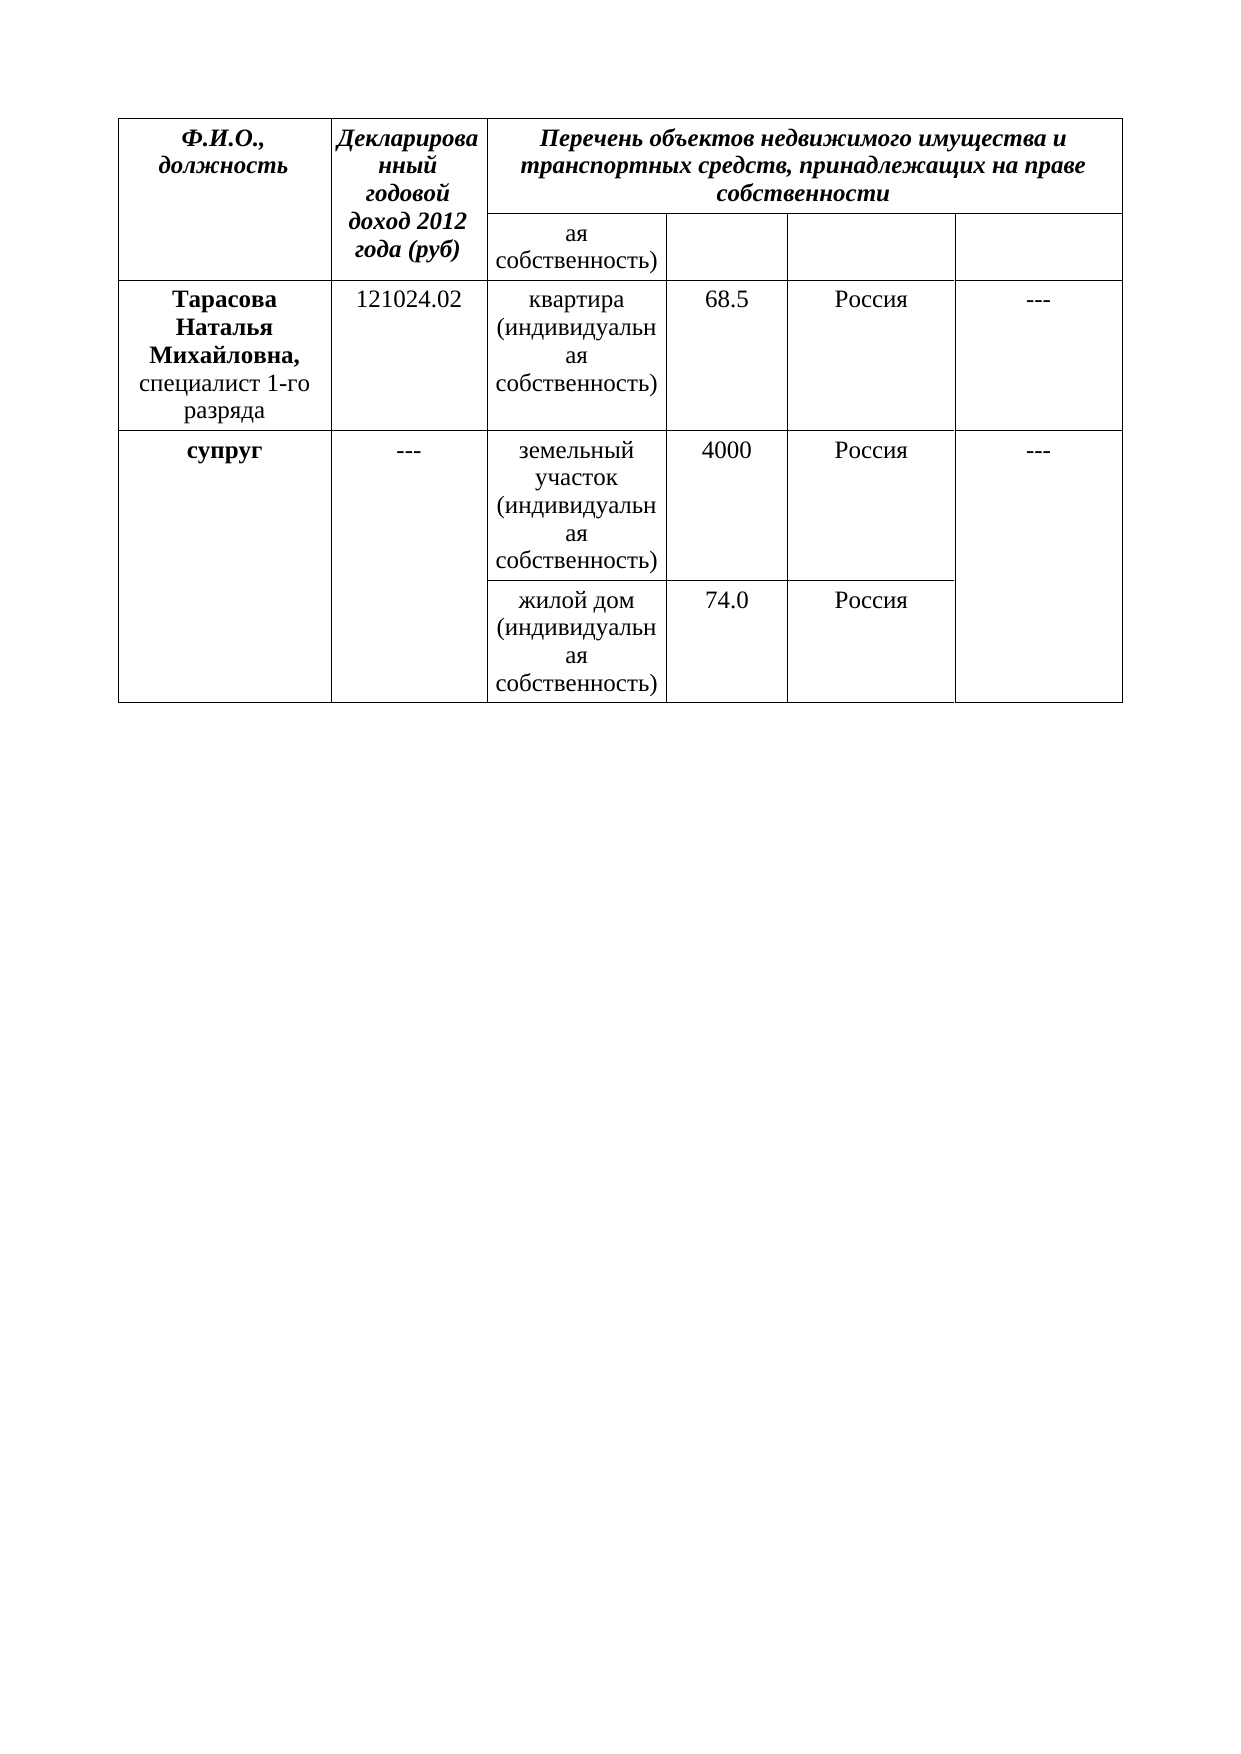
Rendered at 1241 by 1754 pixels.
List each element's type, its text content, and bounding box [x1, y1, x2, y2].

table_header Декларированный годовой доход 2012 года (руб) [332, 119, 487, 213]
table_cell [119, 213, 331, 280]
table_cell Россия [788, 281, 954, 430]
table_header 4000 [667, 431, 787, 580]
table_cell --- [332, 431, 487, 702]
table_cell 125663,02 [332, 213, 487, 280]
table_cell [788, 214, 954, 280]
table_cell супруг [119, 431, 331, 702]
table_cell --- [956, 214, 1122, 280]
table_header Россия [788, 431, 954, 580]
table_cell --- [956, 431, 1122, 702]
table_header Перечень объектов недвижимого имущества и транспортных средств, принадлежащих на праве собственности [488, 119, 1122, 213]
table_cell Тарасова Наталья Михайловна, специалист 1-го разряда [119, 281, 331, 430]
table_cell 74.0 [667, 581, 787, 702]
table_header Ф.И.О., должность [119, 119, 331, 213]
table_cell квартира (индивидуальная собственность) [488, 281, 666, 430]
table_cell [667, 214, 787, 280]
table_header земельный участок (индивидуальная собственность) [488, 431, 666, 580]
table_cell жилой дом (индивидуальная собственность) [488, 581, 666, 702]
table_cell Россия [788, 581, 954, 702]
table_cell 68.5 [667, 281, 787, 430]
table_cell --- [956, 281, 1122, 430]
table_cell ая собственность) [488, 214, 666, 280]
table_cell 121024.02 [332, 281, 487, 430]
